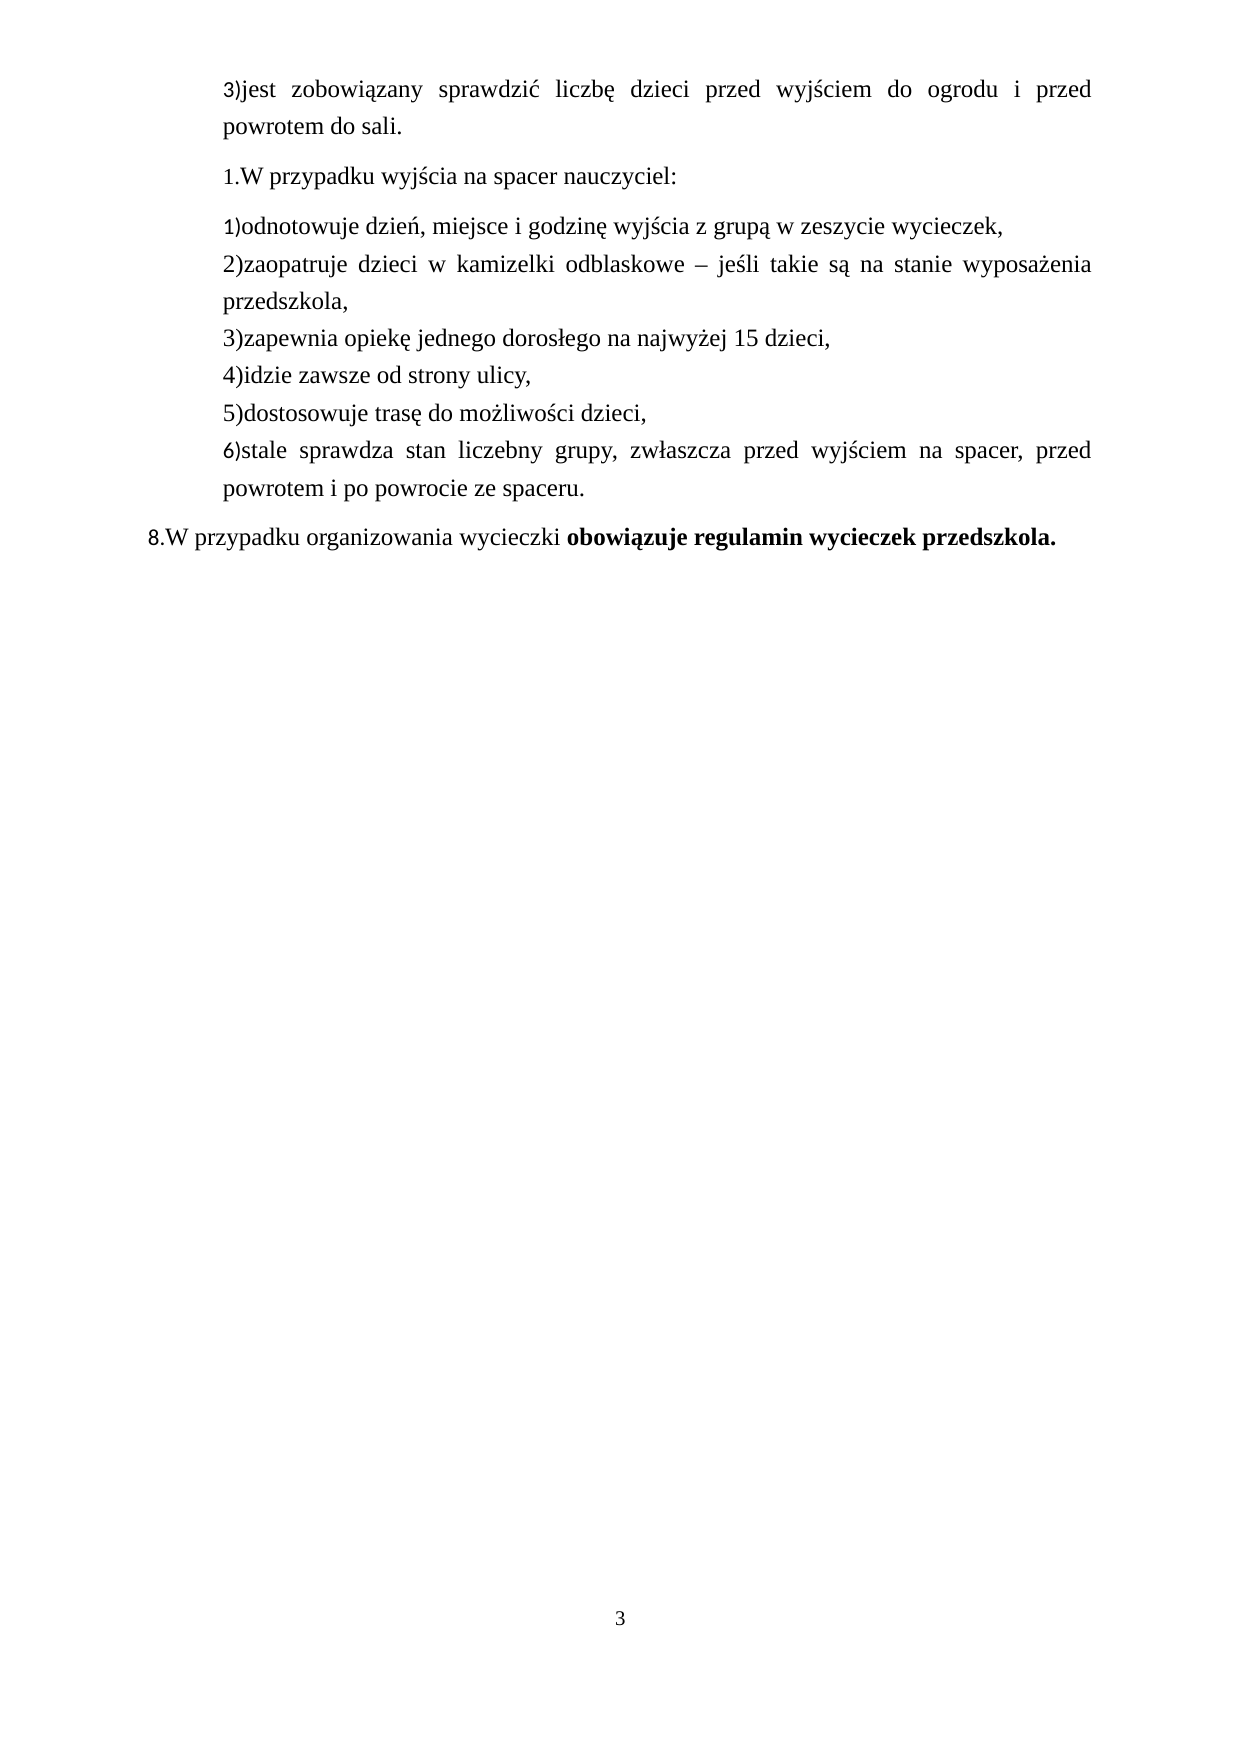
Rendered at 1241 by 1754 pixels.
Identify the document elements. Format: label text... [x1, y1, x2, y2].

list W przypadku wyjścia na spacer nauczyciel: [223, 161, 1093, 190]
list zaopatruje dzieci w kamizelki odblaskowe – jeśli takie są na stanie wyposażenia przedszkola, [223, 249, 1093, 315]
list zapewnia opiekę jednego dorosłego na najwyżej 15 dzieci, [223, 323, 1093, 352]
list dostosowuje trasę do możliwości dzieci, [223, 398, 1093, 427]
list jest zobowiązany sprawdzić liczbę dzieci przed wyjściem do ogrodu i przed powrotem do sali. [223, 74, 1093, 140]
list idzie zawsze od strony ulicy, [223, 361, 1093, 389]
list W przypadku organizowania wycieczki obowiązuje regulamin wycieczek przedszkola. [148, 522, 1093, 552]
list odnotowuje dzień, miejsce i godzinę wyjścia z grupą w zeszycie wycieczek, [223, 211, 1093, 240]
list stale sprawdza stan liczebny grupy, zwłaszcza przed wyjściem na spacer, przed powrotem i po powrocie ze spaceru. [223, 435, 1093, 501]
